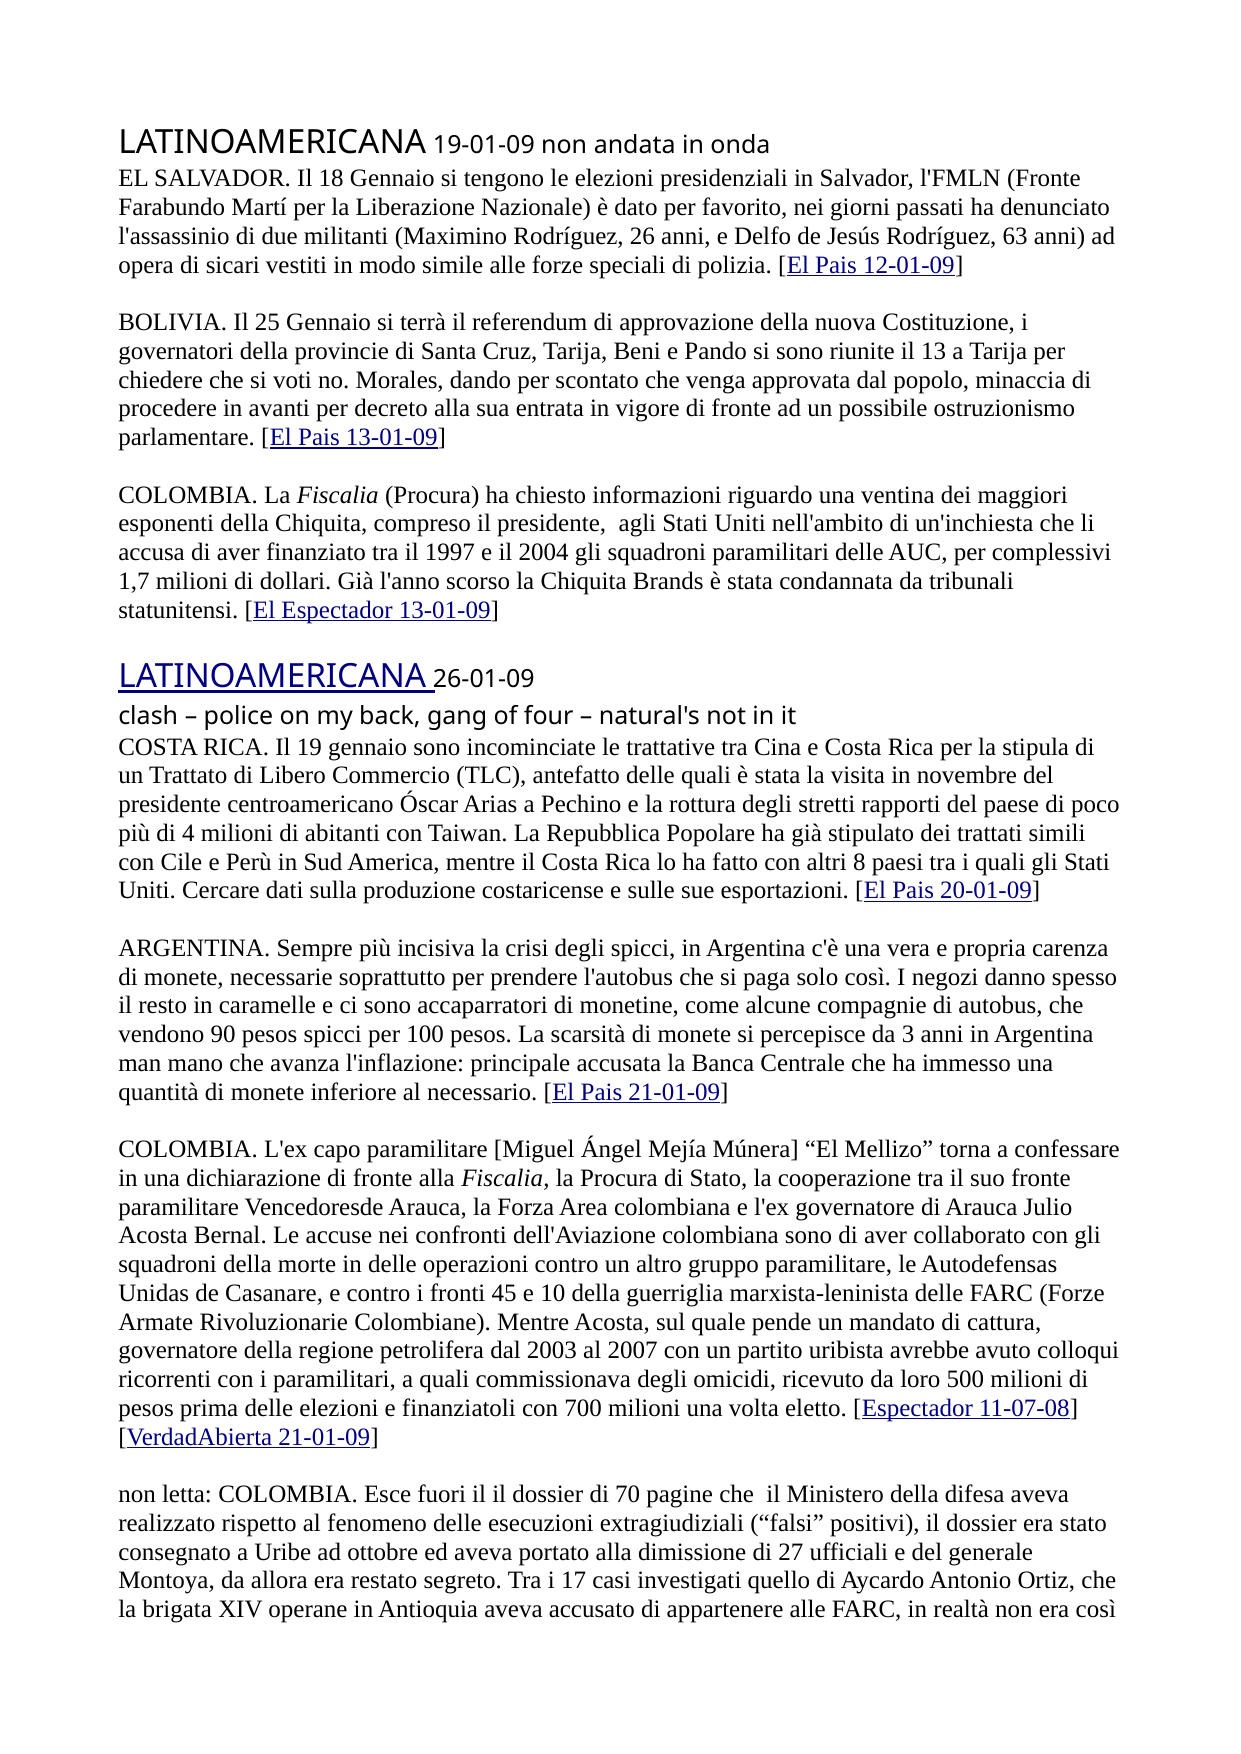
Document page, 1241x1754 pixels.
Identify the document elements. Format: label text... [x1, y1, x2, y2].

text LATINOAMERICANA 19-01-09 non andata in onda [118, 118, 1122, 163]
text COLOMBIA. La Fiscalia (Procura) ha chiesto informazioni riguardo una ventina dei maggiori esponenti della Chiquita, compreso il presidente, agli Stati Uniti nell'ambito di un'inchiesta che li accusa di aver finanziato tra il 1997 e il 2004 gli squadroni paramilitari delle AUC, per complessivi 1,7 milioni di dollari. Già l'anno scorso la Chiquita Brands è stata condannata da tribunali statunitensi. [El Espectador 13-01-09] [118, 480, 1122, 623]
text clash – police on my back, gang of four – natural's not in it [118, 698, 1122, 732]
text LATINOAMERICANA 26-01-09 [118, 652, 1122, 698]
text EL SALVADOR. Il 18 Gennaio si tengono le elezioni presidenziali in Salvador, l'FMLN (Fronte Farabundo Martí per la Liberazione Nazionale) è dato per favorito, nei giorni passati ha denunciato l'assassinio di due militanti (Maximino Rodríguez, 26 anni, e Delfo de Jesús Rodríguez, 63 anni) ad opera di sicari vestiti in modo simile alle forze speciali di polizia. [El Pais 12-01-09] [118, 163, 1122, 278]
text COLOMBIA. L'ex capo paramilitare [Miguel Ángel Mejía Múnera] “El Mellizo” torna a confessare in una dichiarazione di fronte alla Fiscalia, la Procura di Stato, la cooperazione tra il suo fronte paramilitare Vencedoresde Arauca, la Forza Area colombiana e l'ex governatore di Arauca Julio Acosta Bernal. Le accuse nei confronti dell'Aviazione colombiana sono di aver collaborato con gli squadroni della morte in delle operazioni contro un altro gruppo paramilitare, le Autodefensas Unidas de Casanare, e contro i fronti 45 e 10 della guerriglia marxista-leninista delle FARC (Forze Armate Rivoluzionarie Colombiane). Mentre Acosta, sul quale pende un mandato di cattura, governatore della regione petrolifera dal 2003 al 2007 con un partito uribista avrebbe avuto colloqui ricorrenti con i paramilitari, a quali commissionava degli omicidi, ricevuto da loro 500 milioni di pesos prima delle elezioni e finanziatoli con 700 milioni una volta eletto. [Espectador 11-07-08] [VerdadAbierta 21-01-09] [118, 1134, 1122, 1451]
text BOLIVIA. Il 25 Gennaio si terrà il referendum di approvazione della nuova Costituzione, i governatori della provincie di Santa Cruz, Tarija, Beni e Pando si sono riunite il 13 a Tarija per chiedere che si voti no. Morales, dando per scontato che venga approvata dal popolo, minaccia di procedere in avanti per decreto alla sua entrata in vigore di fronte ad un possibile ostruzionismo parlamentare. [El Pais 13-01-09] [118, 307, 1122, 451]
text ARGENTINA. Sempre più incisiva la crisi degli spicci, in Argentina c'è una vera e propria carenza di monete, necessarie soprattutto per prendere l'autobus che si paga solo così. I negozi danno spesso il resto in caramelle e ci sono accaparratori di monetine, come alcune compagnie di autobus, che vendono 90 pesos spicci per 100 pesos. La scarsità di monete si percepisce da 3 anni in Argentina man mano che avanza l'inflazione: principale accusata la Banca Centrale che ha immesso una quantità di monete inferiore al necessario. [El Pais 21-01-09] [118, 933, 1122, 1106]
text COSTA RICA. Il 19 gennaio sono incominciate le trattative tra Cina e Costa Rica per la stipula di un Trattato di Libero Commercio (TLC), antefatto delle quali è stata la visita in novembre del presidente centroamericano Óscar Arias a Pechino e la rottura degli stretti rapporti del paese di poco più di 4 milioni di abitanti con Taiwan. La Repubblica Popolare ha già stipulato dei trattati simili con Cile e Perù in Sud America, mentre il Costa Rica lo ha fatto con altri 8 paesi tra i quali gli Stati Uniti. Cercare dati sulla produzione costaricense e sulle sue esportazioni. [El Pais 20-01-09] [118, 732, 1122, 904]
text non letta: COLOMBIA. Esce fuori il il dossier di 70 pagine che il Ministero della difesa aveva realizzato rispetto al fenomeno delle esecuzioni extragiudiziali (“falsi” positivi), il dossier era stato consegnato a Uribe ad ottobre ed aveva portato alla dimissione di 27 ufficiali e del generale Montoya, da allora era restato segreto. Tra i 17 casi investigati quello di Aycardo Antonio Ortiz, che la brigata XIV operane in Antioquia aveva accusato di appartenere alle FARC, in realtà non era così [118, 1479, 1122, 1623]
